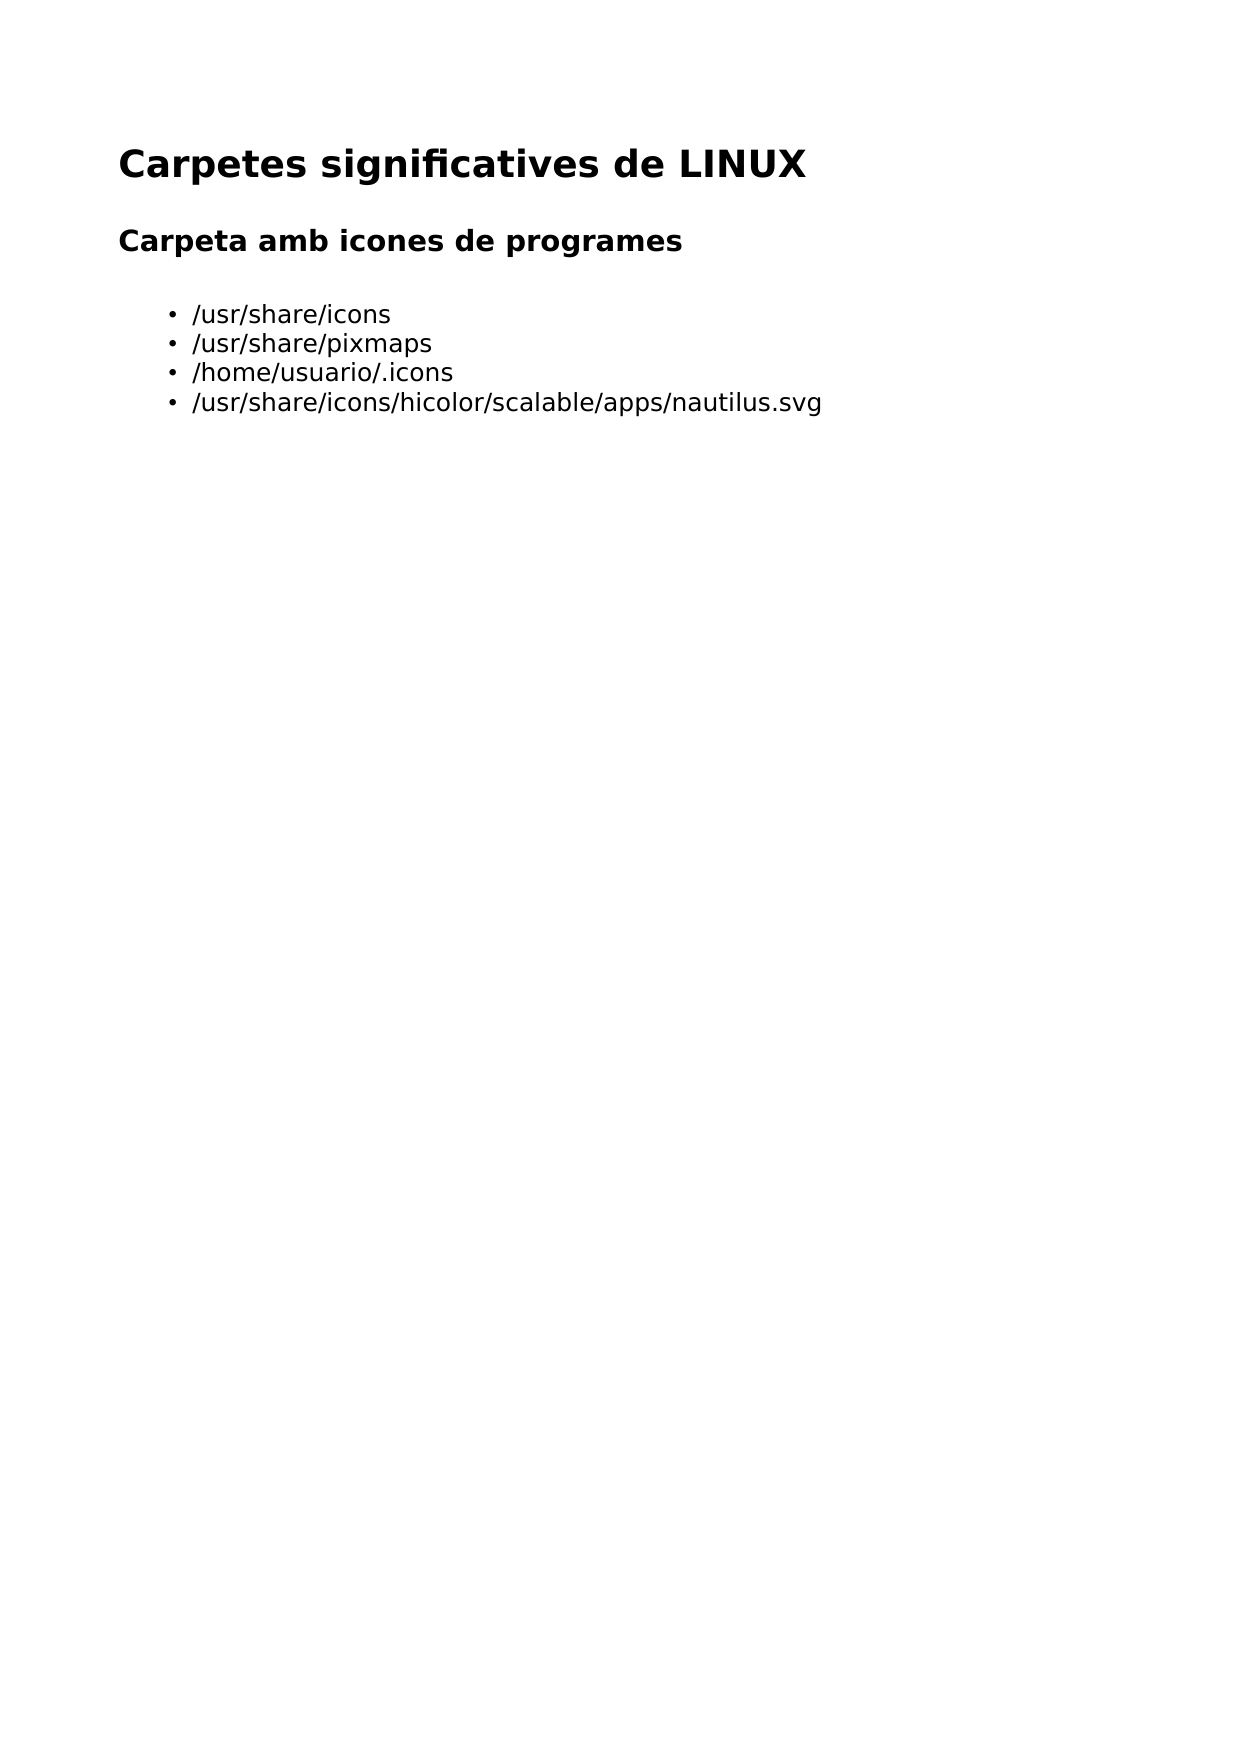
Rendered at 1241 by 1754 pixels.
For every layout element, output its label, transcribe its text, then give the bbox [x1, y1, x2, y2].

list /home/usuario/.icons [177, 358, 1122, 388]
list /usr/share/pixmaps [177, 329, 1122, 358]
list /usr/share/icons [177, 300, 1122, 329]
subtitle Carpeta amb icones de programes [118, 224, 1122, 258]
list /usr/share/icons/hicolor/scalable/apps/nautilus.svg [177, 388, 1122, 417]
subtitle Carpetes significatives de LINUX [118, 143, 1122, 187]
